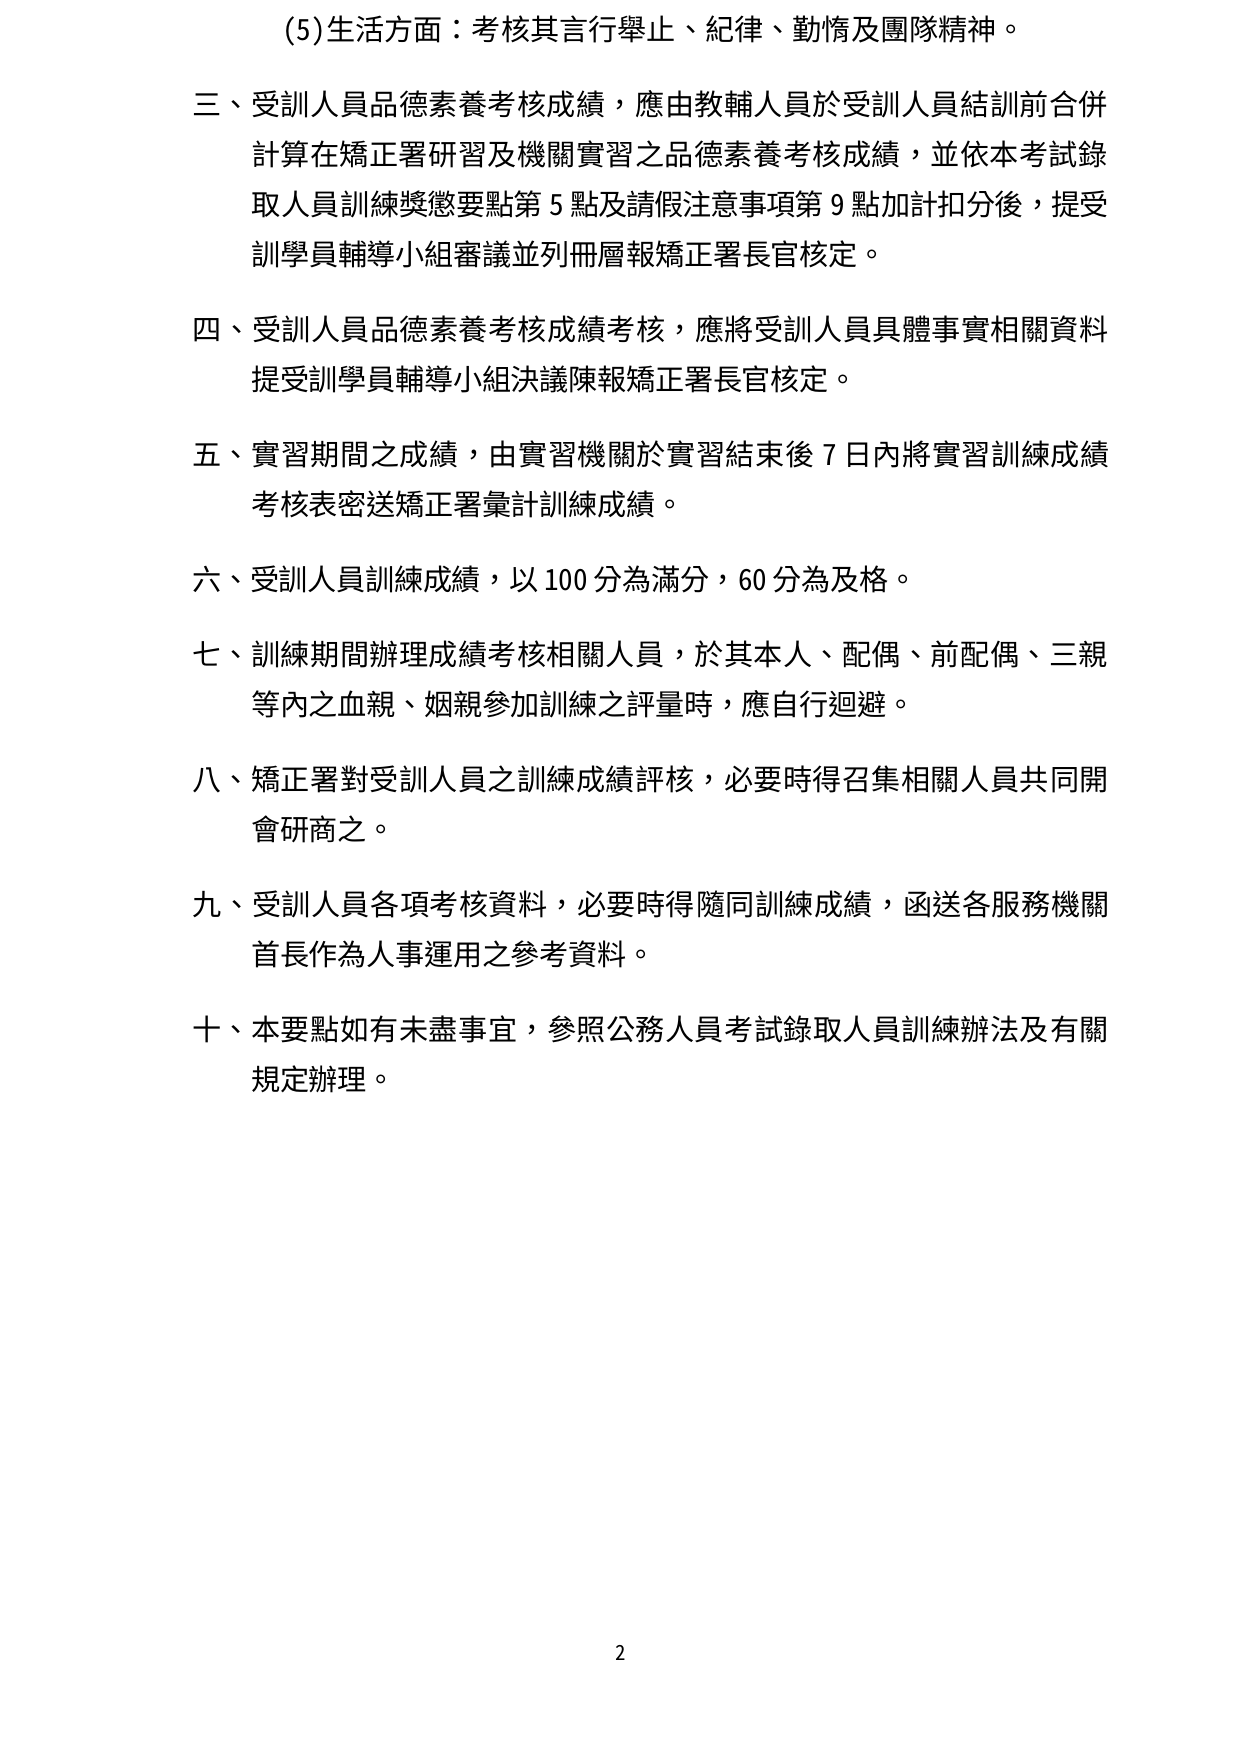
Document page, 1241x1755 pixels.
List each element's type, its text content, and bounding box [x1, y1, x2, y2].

text 三、受訓人員品德素養考核成績，應由教輔人員於受訓人員結訓前合併計算在矯正署研習及機關實習之品德素養考核成績，並依本考試錄取人員訓練獎懲要點第5點及請假注意事項第9點加計扣分後，提受訓學員輔導小組審議並列冊層報矯正署長官核定。 [192, 75, 1110, 275]
text 九、受訓人員各項考核資料，必要時得隨同訓練成績，函送各服務機關首長作為人事運用之參考資料。 [192, 875, 1110, 975]
text 四、受訓人員品德素養考核成績考核，應將受訓人員具體事實相關資料，提受訓學員輔導小組決議陳報矯正署長官核定。 [192, 300, 1110, 400]
text 六、受訓人員訓練成績，以100分為滿分，60分為及格。 [192, 550, 1110, 600]
text 七、訓練期間辦理成績考核相關人員，於其本人、配偶、前配偶、三親等內之血親、姻親參加訓練之評量時，應自行迴避。 [192, 625, 1110, 725]
text 八、矯正署對受訓人員之訓練成績評核，必要時得召集相關人員共同開會研商之。 [192, 750, 1110, 850]
text 十、本要點如有未盡事宜，參照公務人員考試錄取人員訓練辦法及有關規定辦理。 [192, 1000, 1110, 1100]
text 五、實習期間之成績，由實習機關於實習結束後7日內將實習訓練成績考核表密送矯正署彙計訓練成績。 [192, 425, 1110, 525]
text (5)生活方面：考核其言行舉止、紀律、勤惰及團隊精神。 [282, 0, 1124, 50]
